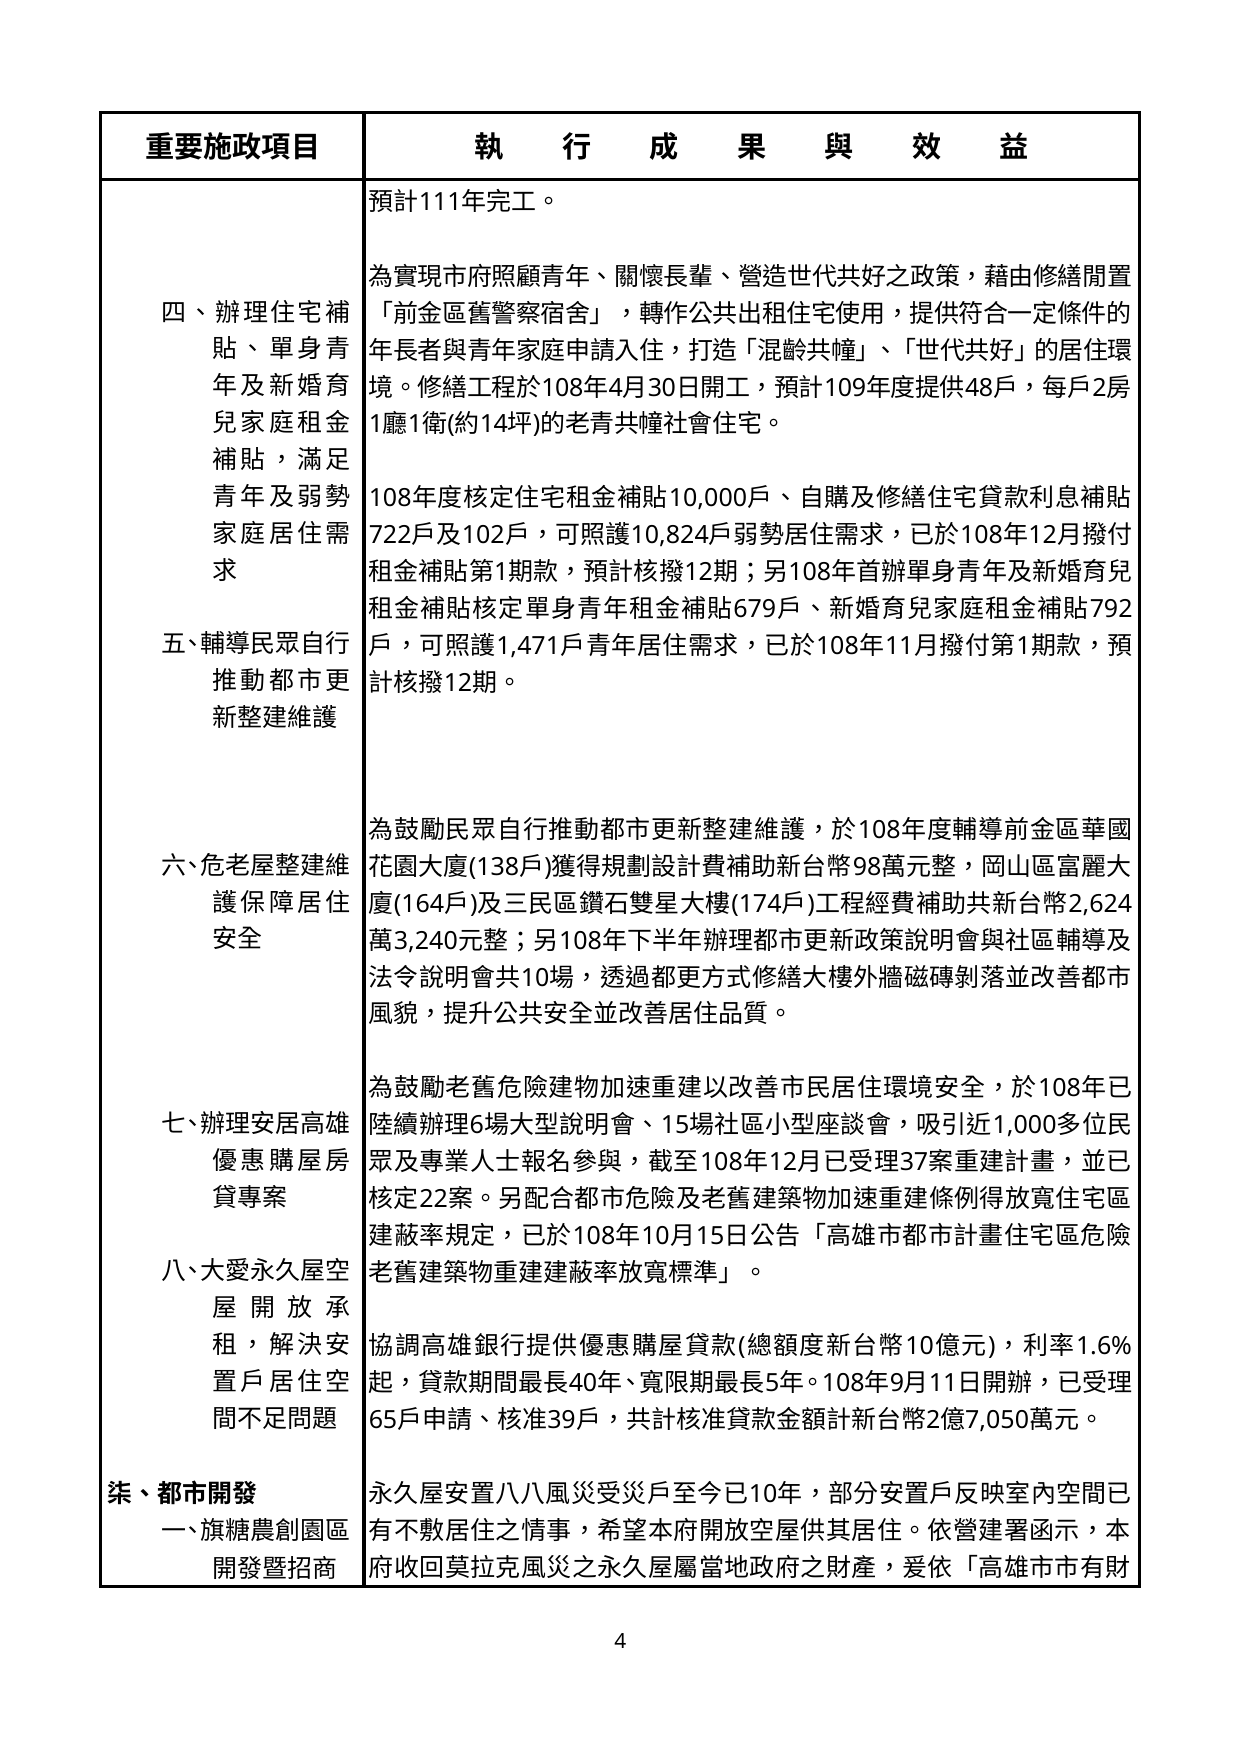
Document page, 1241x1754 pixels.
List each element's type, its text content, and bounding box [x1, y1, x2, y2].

table_header 重要施政項目 [102, 114, 362, 178]
table_cell 預計111年完工。 為實現市府照顧青年、關懷長輩、營造世代共好之政策，藉由修繕閒置「前金區舊警察宿舍」，轉作公共出租住宅使用，提供符合一定條件的年長者與青年家庭申請入住，打造「混齡共幢」、「世代共好」的居住環境。修繕工程於108年4月30日開工，預計109年度提供48戶，每戶2房1廳1衛(約14坪)的老青共幢社會住宅。 108年度核定住宅租金補貼10,000戶、自購及修繕住宅貸款利息補貼722戶及102戶，可照護10,824戶弱勢居住需求，已於108年12月撥付租金補貼第1期款，預計核撥12期；另108年首辦單身青年及新婚育兒租金補貼核定單身青年租金補貼679戶、新婚育兒家庭租金補貼792戶，可照護1,471戶青年居住需求，已於108年11月撥付第1期款，預計核撥12期。 為鼓勵民眾自行推動都市更新整建維護，於108年度輔導前金區華國花園大廈(138戶)獲得規劃設計費補助新台幣98萬元整，岡山區富麗大廈(164戶)及三民區鑽石雙星大樓(174戶)工程經費補助共新台幣2,624萬3,240元整；另108年下半年辦理都市更新政策說明會與社區輔導及法令說明會共10場，透過都更方式修繕大樓外牆磁磚剝落並改善都市風貌，提升公共安全並改善居住品質。 為鼓勵老舊危險建物加速重建以改善市民居住環境安全，於108年已陸續辦理6場大型說明會、15場社區小型座談會，吸引近1,000多位民眾及專業人士報名參與，截至108年12月已受理37案重建計畫，並已核定22案。另配合都市危險及老舊建築物加速重建條例得放寬住宅區建蔽率規定，已於108年10月15日公告「高雄市都市計畫住宅區危險老舊建築物重建建蔽率放寬標準」。 協調高雄銀行提供優惠購屋貸款(總額度新台幣10億元)，利率1.6%起，貸款期間最長40年、寬限期最長5年。108年9月11日開辦，已受理65戶申請、核准39戶，共計核准貸款金額計新台幣2億7,050萬元。 永久屋安置八八風災受災戶至今已10年，部分安置戶反映室內空間已有不敷居住之情事，希望本府開放空屋供其居住。依營建署函示，本府收回莫拉克風災之永久屋屬當地政府之財產，爰依「高雄市市有財 [366, 181, 1138, 1584]
table_cell 四、辦理住宅補貼、單身青年及新婚育兒家庭租金補貼，滿足青年及弱勢家庭居住需求 五、輔導民眾自行推動都市更新整建維護 六、危老屋整建維護保障居住安全 七、辦理安居高雄優惠購屋房貸專案 八、大愛永久屋空屋開放承租，解決安置戶居住空間不足問題 柒、都市開發 一、旗糖農創園區開發暨招商 [102, 181, 362, 1584]
table_header 執 行 成 果 與 效 益 [366, 114, 1138, 178]
